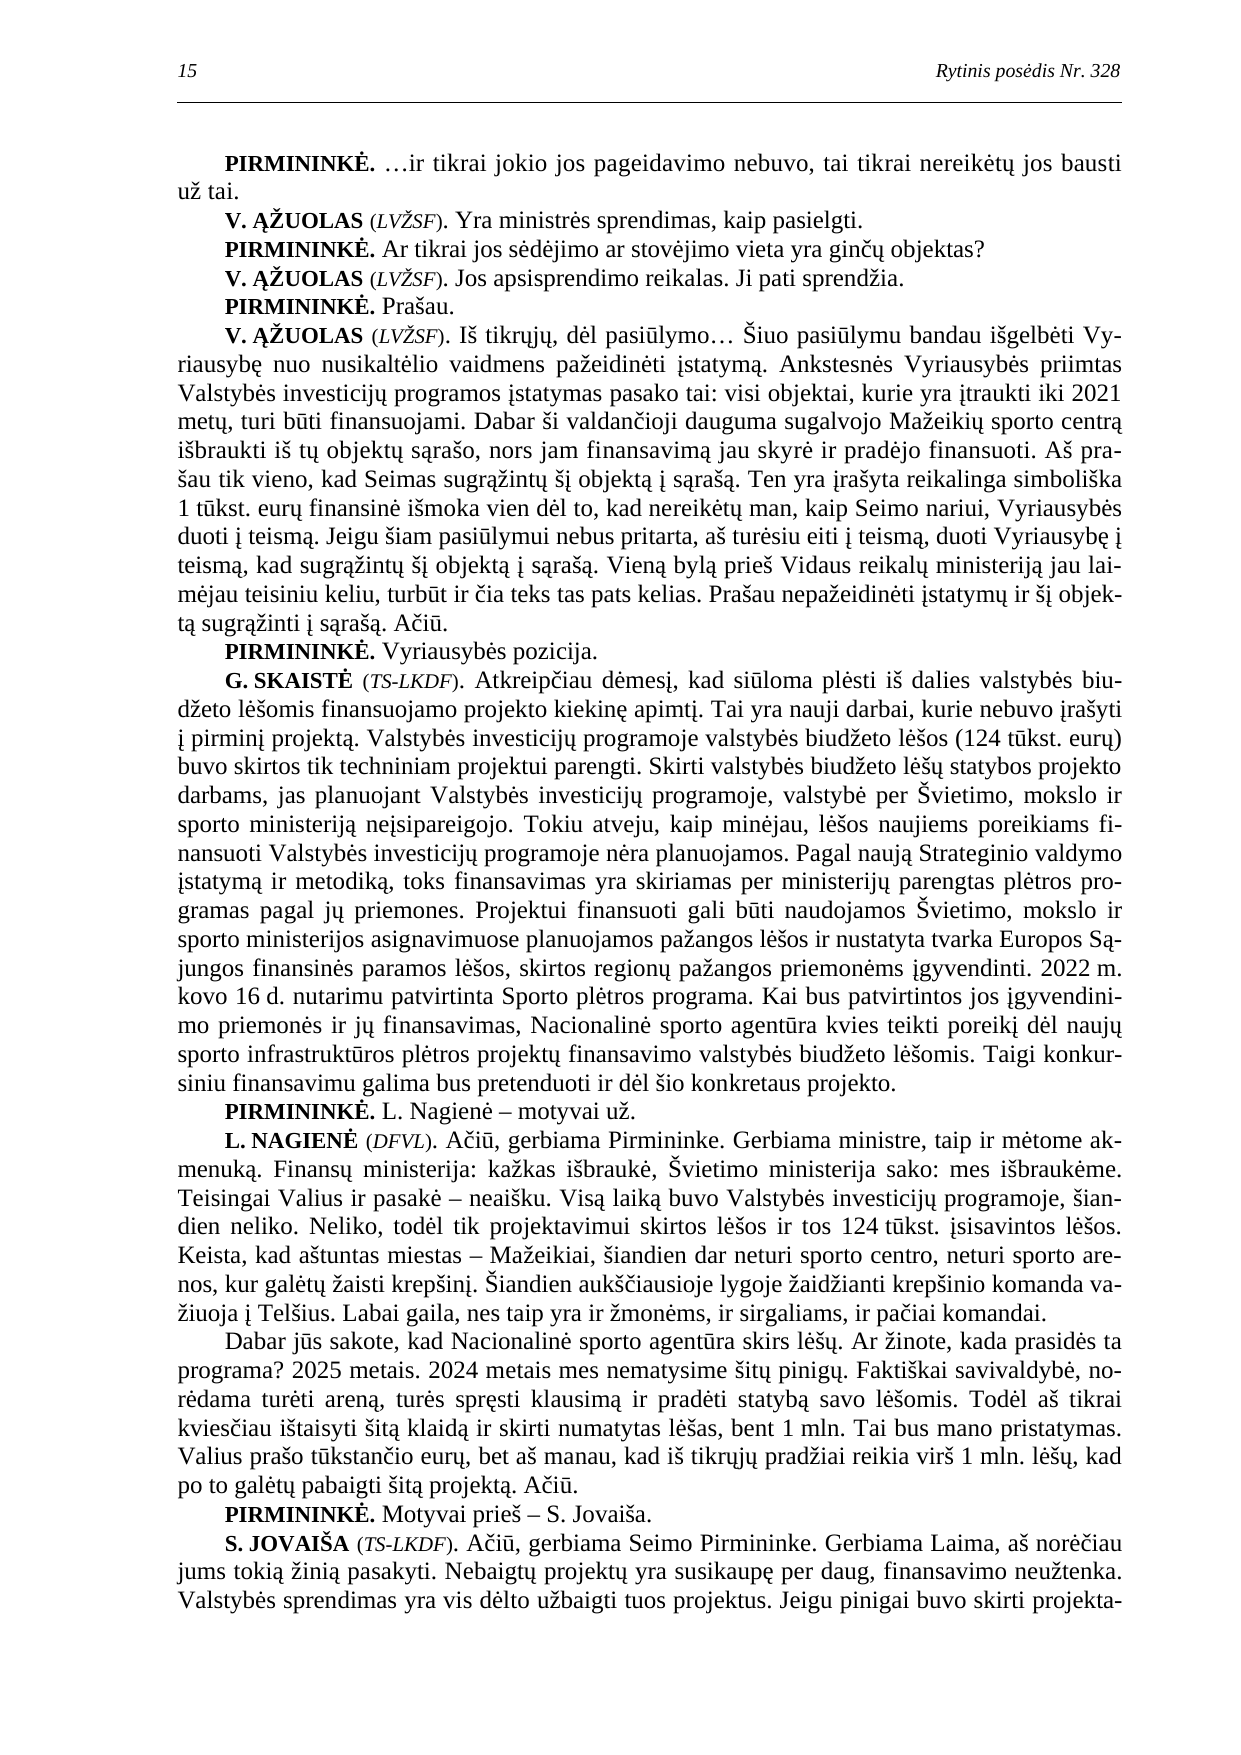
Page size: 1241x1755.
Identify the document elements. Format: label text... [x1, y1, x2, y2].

text V. ĄŽUOLAS (LVŽSF). Jos ap­si­spren­di­mo rei­ka­las. Ji pa­ti spren­džia. [177, 263, 1122, 291]
text V. ĄŽUOLAS (LVŽSF). Iš tik­rų­jų, dėl pa­siū­ly­mo… Šiuo pa­siū­ly­mu ban­dau iš­gel­bė­ti Vy­riau­sy­bę nuo nu­si­kal­tė­lio vaid­mens pa­žei­di­nė­ti įsta­ty­mą. Anks­tes­nės Vy­riau­sy­bės pri­im­tas Val­s­ty­bės in­ves­ti­ci­jų pro­gra­mos įsta­ty­mas pa­sa­ko tai: vi­si ob­jek­tai, ku­rie yra įtrauk­ti iki 2021 me­tų, tu­ri bū­ti fi­nan­suo­ja­mi. Da­bar ši val­dan­čio­ji dau­gu­ma su­gal­vo­jo Ma­žei­kių spor­to cen­trą iš­brauk­ti iš tų ob­jek­tų są­ra­šo, nors jam fi­nan­sa­vi­mą jau sky­rė ir pra­dė­jo fi­nan­suo­ti. Aš pra­šau tik vie­no, kad Sei­mas su­grą­žin­tų šį ob­jek­tą į są­ra­šą. Ten yra įra­šy­ta rei­ka­lin­ga sim­bo­liš­ka 1 tūkst. eu­rų fi­nan­si­nė iš­mo­ka vien dėl to, kad ne­rei­kė­tų man, kaip Sei­mo na­riui, Vy­riau­sy­bės duo­ti į teis­mą. Jei­gu šiam pa­siū­ly­mui ne­bus pri­tar­ta, aš tu­rė­siu ei­ti į teis­mą, duo­ti Vy­riau­sy­bę į teis­mą, kad su­grą­žin­tų šį ob­jek­tą į są­ra­šą. Vie­ną by­lą prieš Vi­daus rei­ka­lų mi­nis­te­ri­ją jau lai­mė­jau tei­si­niu ke­liu, tur­būt ir čia teks tas pats ke­lias. Pra­šau ne­pa­žei­di­nė­ti įsta­ty­mų ir šį ob­jek­tą su­grą­žin­ti į są­ra­šą. Ačiū. [177, 320, 1122, 636]
text V. ĄŽUOLAS (LVŽSF). Yra mi­nist­rės spren­di­mas, kaip pa­si­elg­ti. [177, 205, 1122, 234]
text PIRMININKĖ. L. Na­gie­nė – mo­ty­vai už. [177, 1096, 1122, 1125]
text Da­bar jūs sa­ko­te, kad Na­cio­na­li­nė spor­to agen­tū­ra skirs lė­šų. Ar ži­no­te, ka­da pra­si­dės ta pro­gra­ma? 2025 me­tais. 2024 me­tais mes ne­ma­ty­si­me ši­tų pi­ni­gų. Fak­tiš­kai sa­vi­val­dy­bė, no­rė­da­ma tu­rė­ti are­ną, tu­rės spręs­ti klau­si­mą ir pra­dė­ti sta­ty­bą sa­vo lė­šo­mis. To­dėl aš tik­rai kvies­čiau iš­tai­sy­ti ši­tą klai­dą ir skir­ti nu­ma­ty­tas lė­šas, bent 1 mln. Tai bus ma­no pri­sta­ty­mas. Va­lius pra­šo tūks­tan­čio eu­rų, bet aš ma­nau, kad iš tik­rų­jų pra­džiai rei­kia virš 1 mln. lė­šų, kad po to ga­lė­tų pa­baig­ti ši­tą pro­jek­tą. Ačiū. [177, 1326, 1122, 1499]
text PIRMININKĖ. Vy­riau­sy­bės po­zi­ci­ja. [177, 636, 1122, 665]
text PIRMININKĖ. Mo­ty­vai prieš – S. Jo­vai­ša. [177, 1499, 1122, 1528]
text PIRMININKĖ. …ir tik­rai jo­kio jos pa­gei­da­vi­mo ne­bu­vo, tai tik­rai ne­rei­kė­tų jos baus­ti už tai. [177, 148, 1122, 205]
text G. SKAISTĖ (TS-LKDF). At­kreip­čiau dė­me­sį, kad siū­lo­ma plės­ti iš da­lies vals­ty­bės biu­dže­to lė­šo­mis fi­nan­suo­ja­mo pro­jek­to kie­ki­nę ap­im­tį. Tai yra nau­ji dar­bai, ku­rie ne­bu­vo įra­šy­ti į pir­mi­nį pro­jek­tą. Vals­ty­bės in­ves­ti­ci­jų pro­gra­mo­je vals­ty­bės biu­dže­to lė­šos (124 tūkst. eu­rų) bu­vo skir­tos tik tech­ni­niam pro­jek­tui pa­reng­ti. Skir­ti vals­ty­bės biu­dže­to lė­šų sta­ty­bos pro­jek­to dar­bams, jas pla­nuo­jant Vals­ty­bės in­ves­ti­ci­jų pro­gra­mo­je, vals­ty­bė per Švie­ti­mo, moks­lo ir spor­to mi­nis­te­ri­ją ne­įsi­pa­rei­go­jo. To­kiu at­ve­ju, kaip mi­nė­jau, lė­šos nau­jiems po­rei­kiams fi­nan­suo­ti Vals­ty­bės in­ves­ti­ci­jų pro­gra­mo­je nė­ra pla­nuo­ja­mos. Pa­gal nau­ją Stra­te­gi­nio val­dy­mo įsta­ty­mą ir me­to­di­ką, toks fi­nan­sa­vi­mas yra ski­ria­mas per mi­nis­te­ri­jų pa­reng­tas plėt­ros pro­gra­mas pa­gal jų prie­mo­nes. Pro­jek­tui fi­nan­suo­ti ga­li bū­ti nau­do­ja­mos Švie­ti­mo, moks­lo ir spor­to mi­nis­te­ri­jos asig­na­vi­muo­se pla­nuo­ja­mos pa­žan­gos lė­šos ir nu­sta­ty­ta tvar­ka Eu­ro­pos Są­jun­gos fi­nan­si­nės pa­ra­mos lė­šos, skir­tos re­gio­nų pa­žan­gos prie­mo­nėms įgy­ven­din­ti. 2022 m. ko­vo 16 d. nu­ta­ri­mu pa­tvir­tin­ta Spor­to plėt­ros pro­gra­ma. Kai bus pa­tvir­tin­tos jos įgy­ven­di­ni­mo prie­mo­nės ir jų fi­nan­sa­vi­mas, Na­cio­na­li­nė spor­to agen­tū­ra kvies teik­ti po­rei­kį dėl nau­jų spor­to in­fra­struk­tū­ros plėt­ros pro­jek­tų fi­nan­sa­vi­mo vals­ty­bės biu­dže­to lė­šo­mis. Tai­gi kon­kur­si­niu fi­nan­sa­vi­mu ga­li­ma bus pre­ten­duo­ti ir dėl šio kon­kre­taus pro­jek­to. [177, 665, 1122, 1096]
text S. JOVAIŠA (TS-LKDF). Ačiū, ger­bia­ma Sei­mo Pir­mi­nin­ke. Ger­bia­ma Lai­ma, aš no­rė­čiau jums to­kią ži­nią pa­sa­ky­ti. Ne­baig­tų pro­jek­tų yra su­si­kau­pę per daug, fi­nan­sa­vi­mo ne­už­ten­ka. Vals­ty­bės spren­di­mas yra vis dėl­to už­baig­ti tuos pro­jek­tus. Jei­gu pi­ni­gai bu­vo skir­ti pro­jek­ta­ [177, 1528, 1122, 1614]
text PIRMININKĖ. Pra­šau. [177, 291, 1122, 320]
text PIRMININKĖ. Ar tik­rai jos sė­dė­ji­mo ar sto­vė­ji­mo vie­ta yra gin­čų ob­jek­tas? [177, 234, 1122, 263]
text L. NAGIENĖ (DFVL). Ačiū, ger­bia­ma Pir­mi­nin­ke. Ger­bia­ma mi­nist­re, taip ir mė­to­me ak­me­nu­ką. Fi­nan­sų mi­nis­te­ri­ja: kaž­kas iš­brau­kė, Švie­ti­mo mi­nis­te­ri­ja sa­ko: mes iš­brau­kė­me. Tei­sin­gai Va­lius ir pa­sa­kė – ne­aiš­ku. Vi­są lai­ką bu­vo Vals­ty­bės in­ves­ti­ci­jų pro­gra­mo­je, šian­dien ne­li­ko. Ne­li­ko, to­dėl tik pro­jek­ta­vi­mui skir­tos lė­šos ir tos 124 tūkst. įsi­sa­vin­tos lė­šos. Keis­ta, kad aš­tun­tas mies­tas – Ma­žei­kiai, šian­dien dar ne­tu­ri spor­to cen­tro, ne­tu­ri spor­to are­nos, kur ga­lė­tų žais­ti krep­ši­nį. Šian­dien aukš­čiau­sio­je ly­go­je žai­džian­ti krep­ši­nio ko­man­da va­žiuo­ja į Tel­šius. La­bai gai­la, nes taip yra ir žmo­nėms, ir sir­ga­liams, ir pa­čiai ko­man­dai. [177, 1125, 1122, 1326]
